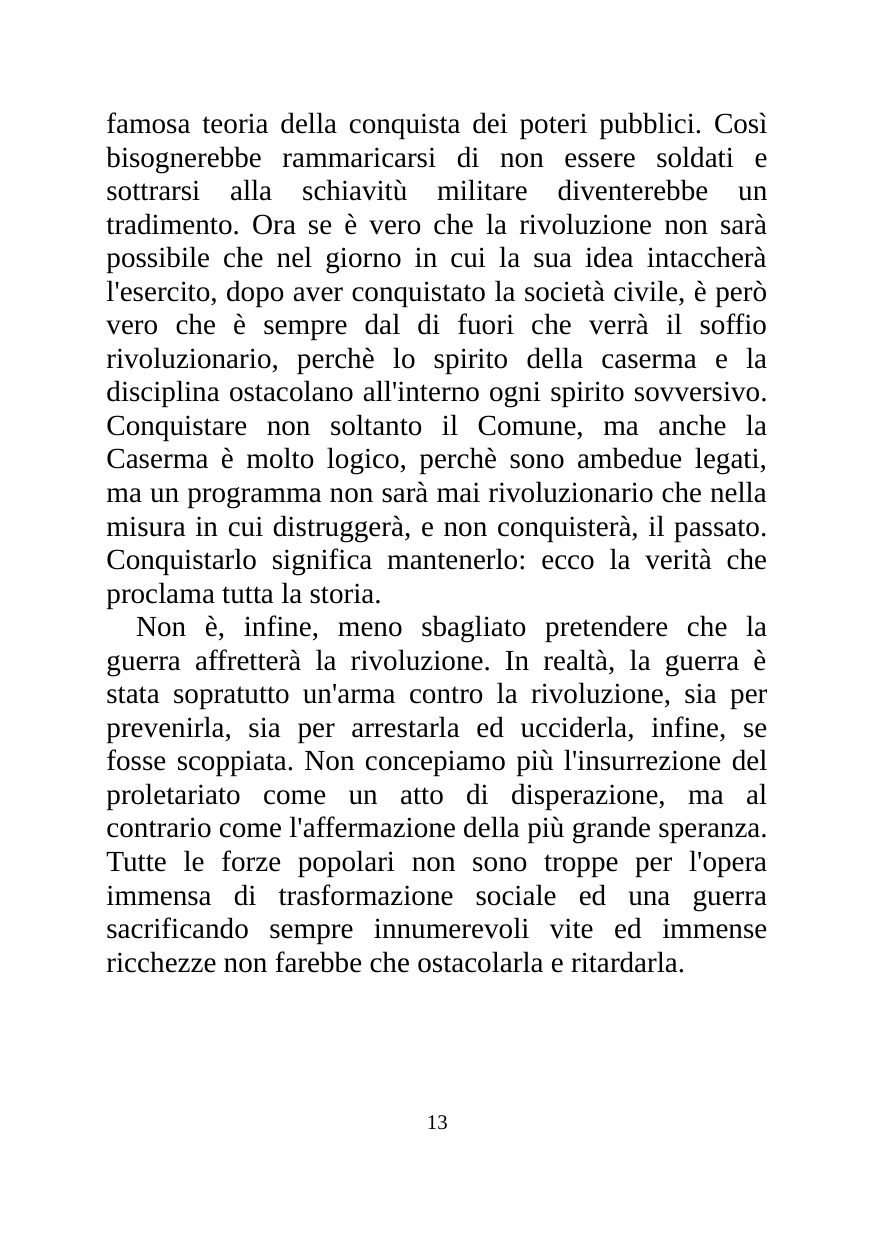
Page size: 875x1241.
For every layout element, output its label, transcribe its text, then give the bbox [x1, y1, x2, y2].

text Non è, infine, meno sbagliato pretendere che la guerra affretterà la rivoluzione. In realtà, la guerra è stata sopratutto un'arma contro la rivoluzione, sia per prevenirla, sia per arrestarla ed ucciderla, infine, se fosse scoppiata. Non concepiamo più l'insurrezione del proletariato come un atto di disperazione, ma al contrario come l'affermazione della più grande speranza. Tutte le forze popolari non sono troppe per l'opera immensa di trasformazione sociale ed una guerra sacrificando sempre innumerevoli vite ed immense ricchezze non farebbe che ostacolarla e ritardarla. [106, 609, 768, 978]
text famosa teoria della conquista dei poteri pubblici. Così bisognerebbe rammaricarsi di non essere soldati e sottrarsi alla schiavitù militare diventerebbe un tradimento. Ora se è vero che la rivoluzione non sarà possibile che nel giorno in cui la sua idea intaccherà l'esercito, dopo aver conquistato la società civile, è però vero che è sempre dal di fuori che verrà il soffio rivoluzionario, perchè lo spirito della caserma e la disciplina ostacolano all'interno ogni spirito sovversivo. Conquistare non soltanto il Comune, ma anche la Caserma è molto logico, perchè sono ambedue legati, ma un programma non sarà mai rivoluzionario che nella misura in cui distruggerà, e non conquisterà, il passato. Conquistarlo significa mantenerlo: ecco la verità che proclama tutta la storia. [106, 106, 768, 609]
